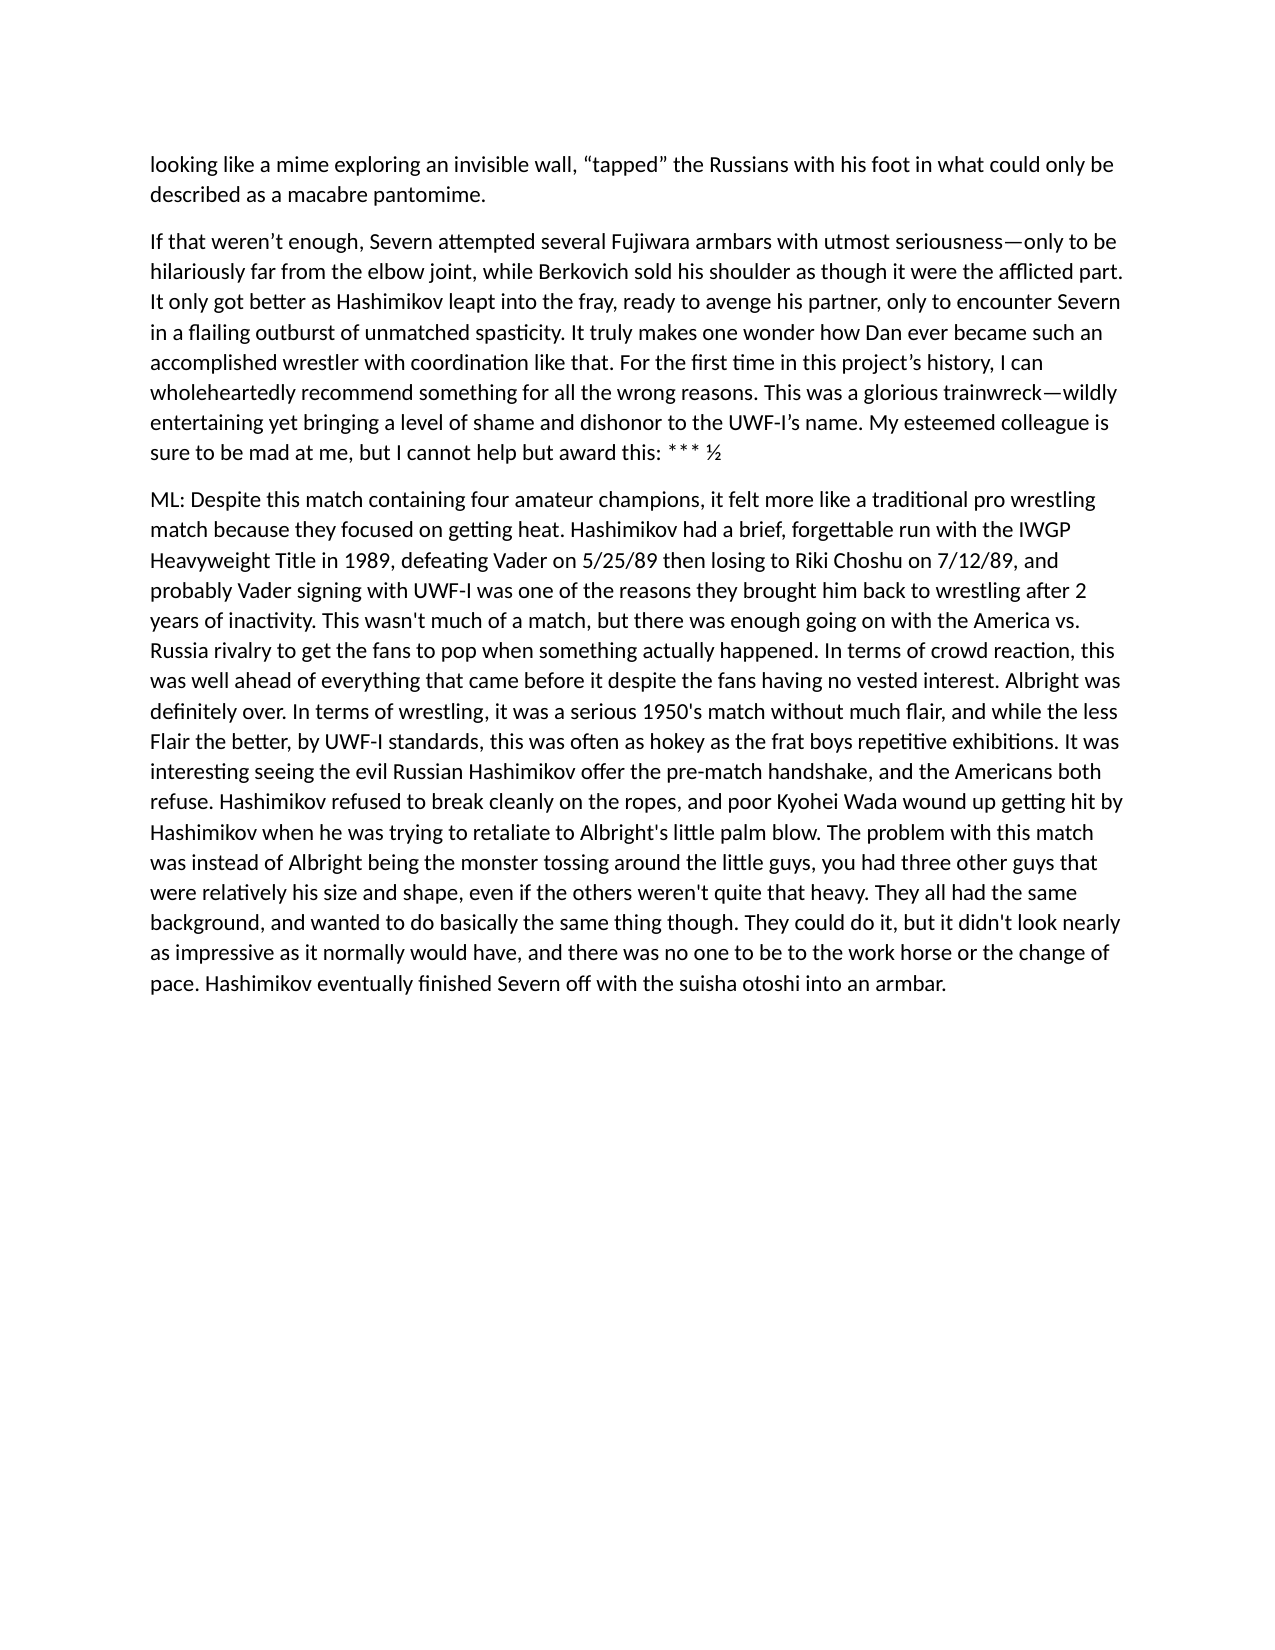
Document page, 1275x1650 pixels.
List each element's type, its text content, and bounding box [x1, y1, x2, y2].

text If that weren’t enough, Severn attempted several Fujiwara armbars with utmost seriousness—only to be hilariously far from the elbow joint, while Berkovich sold his shoulder as though it were the afflicted part. It only got better as Hashimikov leapt into the fray, ready to avenge his partner, only to encounter Severn in a flailing outburst of unmatched spasticity. It truly makes one wonder how Dan ever became such an accomplished wrestler with coordination like that. For the first time in this project’s history, I can wholeheartedly recommend something for all the wrong reasons. This was a glorious trainwreck—wildly entertaining yet bringing a level of shame and dishonor to the UWF-I’s name. My esteemed colleague is sure to be mad at me, but I cannot help but award this: *** ½ [150, 227, 1125, 467]
text ML: Despite this match containing four amateur champions, it felt more like a traditional pro wrestling match because they focused on getting heat. Hashimikov had a brief, forgettable run with the IWGP Heavyweight Title in 1989, defeating Vader on 5/25/89 then losing to Riki Choshu on 7/12/89, and probably Vader signing with UWF-I was one of the reasons they brought him back to wrestling after 2 years of inactivity. This wasn't much of a match, but there was enough going on with the America vs. Russia rivalry to get the fans to pop when something actually happened. In terms of crowd reaction, this was well ahead of everything that came before it despite the fans having no vested interest. Albright was definitely over. In terms of wrestling, it was a serious 1950's match without much flair, and while the less Flair the better, by UWF-I standards, this was often as hokey as the frat boys repetitive exhibitions. It was interesting seeing the evil Russian Hashimikov offer the pre-match handshake, and the Americans both refuse. Hashimikov refused to break cleanly on the ropes, and poor Kyohei Wada wound up getting hit by Hashimikov when he was trying to retaliate to Albright's little palm blow. The problem with this match was instead of Albright being the monster tossing around the little guys, you had three other guys that were relatively his size and shape, even if the others weren't quite that heavy. They all had the same background, and wanted to do basically the same thing though. They could do it, but it didn't look nearly as impressive as it normally would have, and there was no one to be to the work horse or the change of pace. Hashimikov eventually finished Severn off with the suisha otoshi into an armbar. [150, 485, 1125, 997]
text looking like a mime exploring an invisible wall, “tapped” the Russians with his foot in what could only be described as a macabre pantomime. [150, 150, 1125, 208]
